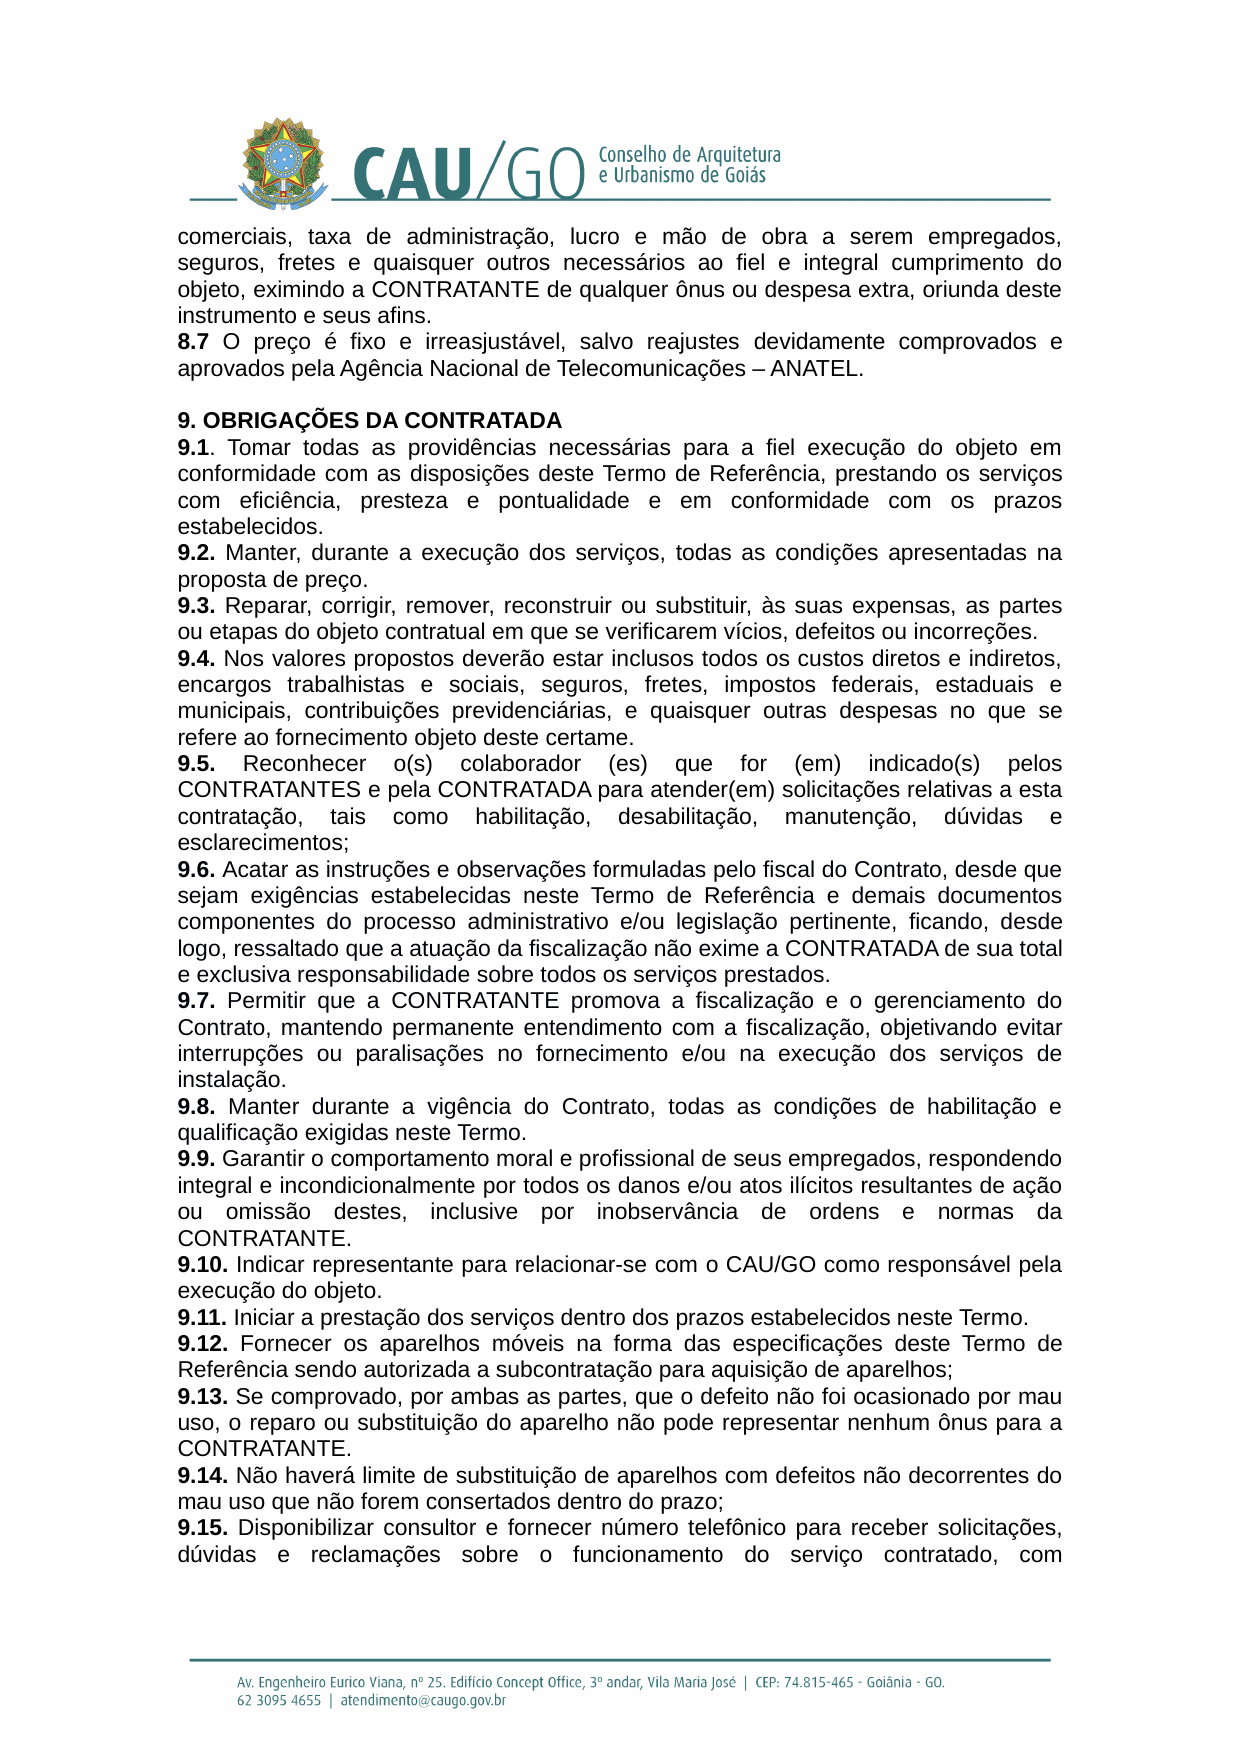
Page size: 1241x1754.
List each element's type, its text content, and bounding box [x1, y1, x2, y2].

text 9.5. Reconhecer o(s) colaborador (es) que for (em) indicado(s) pelos CONTRATANTES e pela CONTRATADA para atender(em) solicitações relativas a esta contratação, tais como habilitação, desabilitação, manutenção, dúvidas e esclarecimentos; [177, 750, 1063, 856]
text 9.13. Se comprovado, por ambas as partes, que o defeito não foi ocasionado por mau uso, o reparo ou substituição do aparelho não pode representar nenhum ônus para a CONTRATANTE. [177, 1383, 1063, 1462]
text 9.15. Disponibilizar consultor e fornecer número telefônico para receber solicitações, dúvidas e reclamações sobre o funcionamento do serviço contratado, com [177, 1514, 1063, 1567]
text 9.8. Manter durante a vigência do Contrato, todas as condições de habilitação e qualificação exigidas neste Termo. [177, 1093, 1063, 1145]
text comerciais, taxa de administração, lucro e mão de obra a serem empregados, seguros, fretes e quaisquer outros necessários ao fiel e integral cumprimento do objeto, eximindo a CONTRATANTE de qualquer ônus ou despesa extra, oriunda deste instrumento e seus afins. [177, 223, 1063, 328]
text 9. OBRIGAÇÕES DA CONTRATADA [177, 407, 1063, 434]
text 9.10. Indicar representante para relacionar-se com o CAU/GO como responsável pela execução do objeto. [177, 1251, 1063, 1303]
text 9.1. Tomar todas as providências necessárias para a fiel execução do objeto em conformidade com as disposições deste Termo de Referência, prestando os serviços com eficiência, presteza e pontualidade e em conformidade com os prazos estabelecidos. [177, 434, 1063, 539]
text 9.11. Iniciar a prestação dos serviços dentro dos prazos estabelecidos neste Termo. [177, 1303, 1063, 1330]
text 9.12. Fornecer os aparelhos móveis na forma das especificações deste Termo de Referência sendo autorizada a subcontratação para aquisição de aparelhos; [177, 1330, 1063, 1383]
text 9.2. Manter, durante a execução dos serviços, todas as condições apresentadas na proposta de preço. [177, 539, 1063, 592]
text 9.14. Não haverá limite de substituição de aparelhos com defeitos não decorrentes do mau uso que não forem consertados dentro do prazo; [177, 1462, 1063, 1514]
text 8.7 O preço é fixo e irreasjustável, salvo reajustes devidamente comprovados e aprovados pela Agência Nacional de Telecomunicações – ANATEL. [177, 328, 1063, 381]
text 9.9. Garantir o comportamento moral e profissional de seus empregados, respondendo integral e incondicionalmente por todos os danos e/ou atos ilícitos resultantes de ação ou omissão destes, inclusive por inobservância de ordens e normas da CONTRATANTE. [177, 1145, 1063, 1251]
text 9.4. Nos valores propostos deverão estar inclusos todos os custos diretos e indiretos, encargos trabalhistas e sociais, seguros, fretes, impostos federais, estaduais e municipais, contribuições previdenciárias, e quaisquer outras despesas no que se refere ao fornecimento objeto deste certame. [177, 645, 1063, 750]
text 9.7. Permitir que a CONTRATANTE promova a fiscalização e o gerenciamento do Contrato, mantendo permanente entendimento com a fiscalização, objetivando evitar interrupções ou paralisações no fornecimento e/ou na execução dos serviços de instalação. [177, 987, 1063, 1093]
text 9.6. Acatar as instruções e observações formuladas pelo fiscal do Contrato, desde que sejam exigências estabelecidas neste Termo de Referência e demais documentos componentes do processo administrativo e/ou legislação pertinente, ficando, desde logo, ressaltado que a atuação da fiscalização não exime a CONTRATADA de sua total e exclusiva responsabilidade sobre todos os serviços prestados. [177, 856, 1063, 987]
text 9.3. Reparar, corrigir, remover, reconstruir ou substituir, às suas expensas, as partes ou etapas do objeto contratual em que se verificarem vícios, defeitos ou incorreções. [177, 592, 1063, 645]
